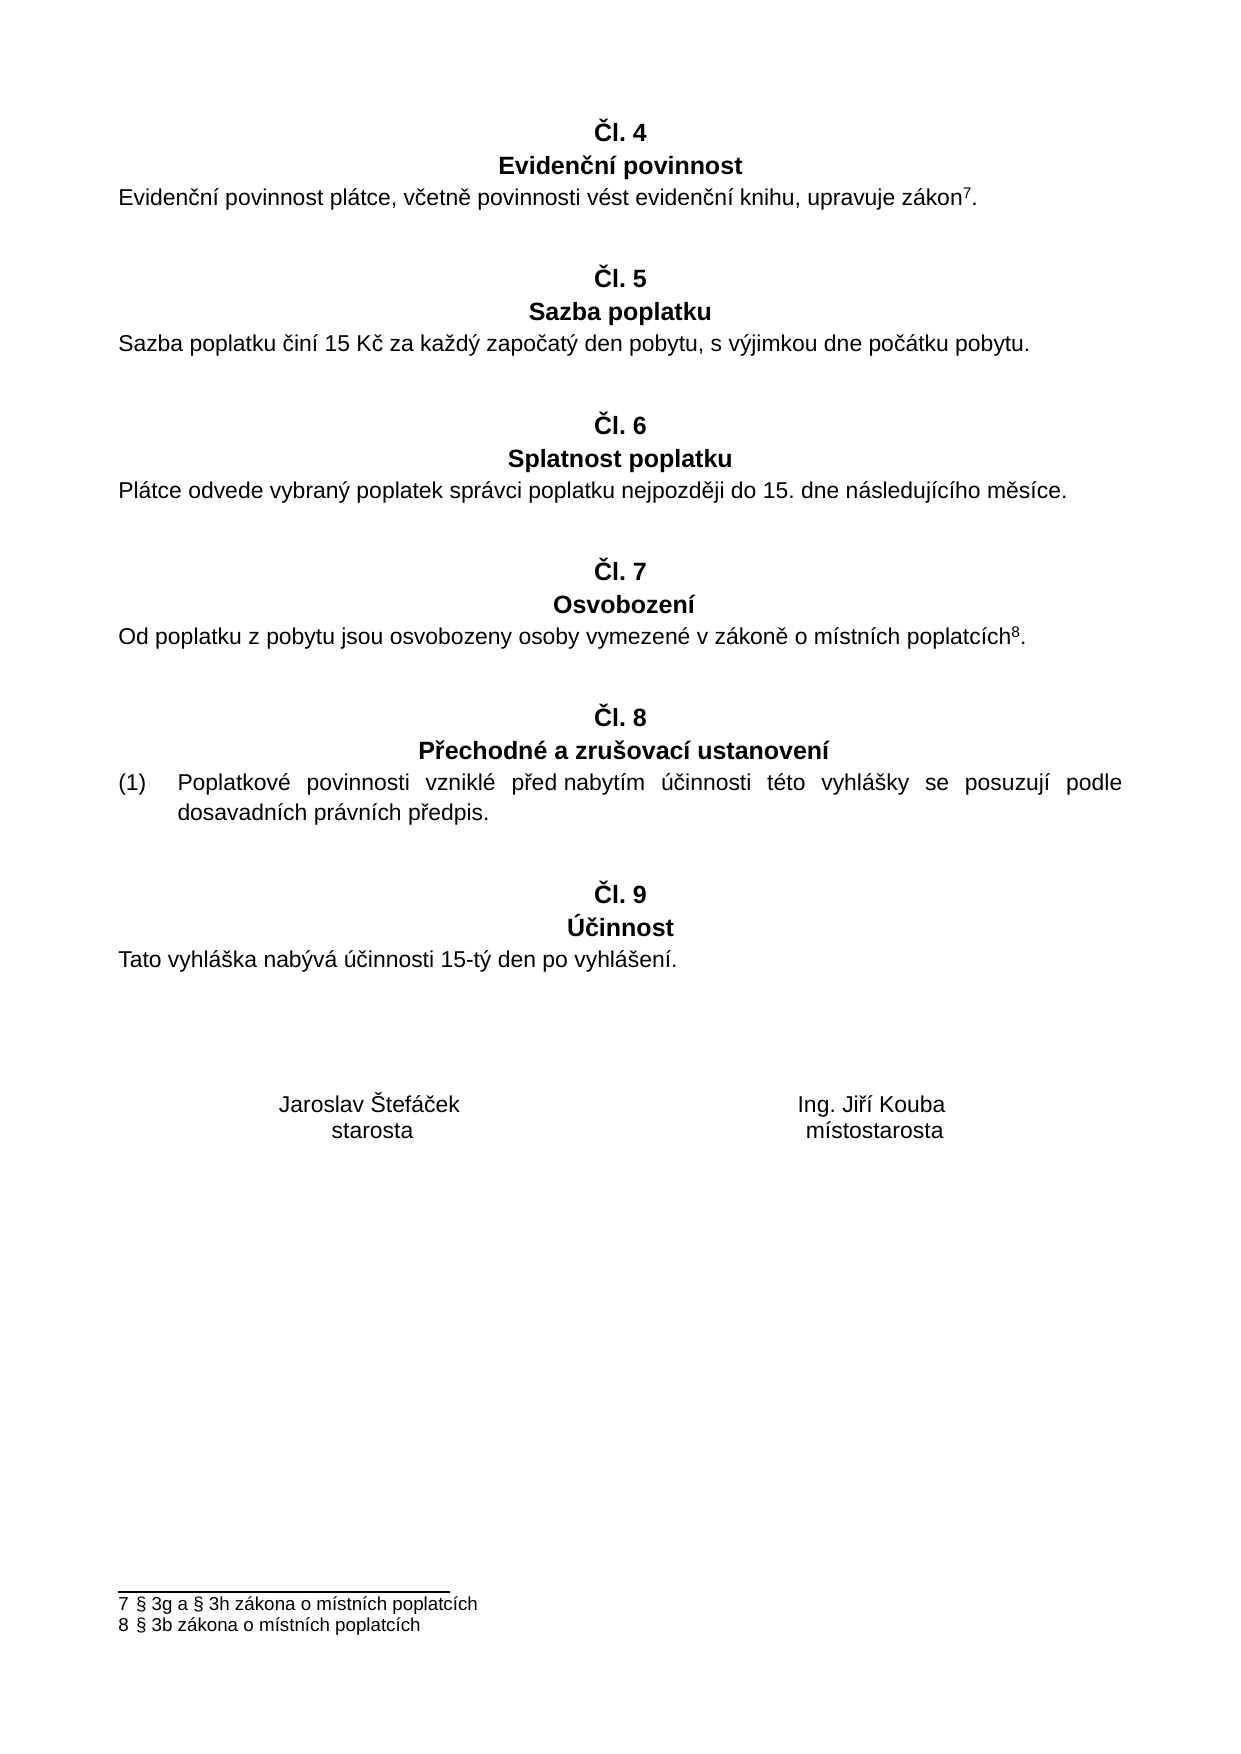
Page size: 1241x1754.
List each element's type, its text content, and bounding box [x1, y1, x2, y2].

table_cell [118, 1149, 620, 1267]
table_header Jaroslav Štefáček starosta [118, 1031, 620, 1149]
text § 3g a § 3h zákona o místních poplatcích [118, 1592, 1122, 1614]
table_cell [620, 1149, 1122, 1267]
subtitle Čl. 5 Sazba poplatku [118, 264, 1122, 326]
text Plátce odvede vybraný poplatek správci poplatku nejpozději do 15. dne následujícího měsíce. [118, 477, 1122, 503]
text Sazba poplatku činí 15 Kč za každý započatý den pobytu, s výjimkou dne počátku pobytu. [118, 330, 1122, 357]
text § 3b zákona o místních poplatcích [118, 1614, 1122, 1635]
text Tato vyhláška nabývá účinnosti 15-tý den po vyhlášení. [118, 946, 1122, 972]
subtitle Čl. 7 Osvobození [118, 557, 1122, 619]
subtitle Čl. 6 Splatnost poplatku [118, 411, 1122, 472]
list Poplatkové povinnosti vzniklé před nabytím účinnosti této vyhlášky se posuzují podle dosavadních právních předpis. [118, 769, 1122, 826]
text Od poplatku z pobytu jsou osvobozeny osoby vymezené v zákoně o místních poplatcích. [118, 623, 1122, 649]
table_header Ing. Jiří Kouba místostarosta [620, 1031, 1122, 1149]
subtitle Čl. 9 Účinnost [118, 879, 1122, 941]
subtitle Čl. 8 Přechodné a zrušovací ustanovení [118, 703, 1122, 765]
text Evidenční povinnost plátce, včetně povinnosti vést evidenční knihu, upravuje zákon. [118, 184, 1122, 211]
subtitle Čl. 4 Evidenční povinnost [118, 118, 1122, 180]
